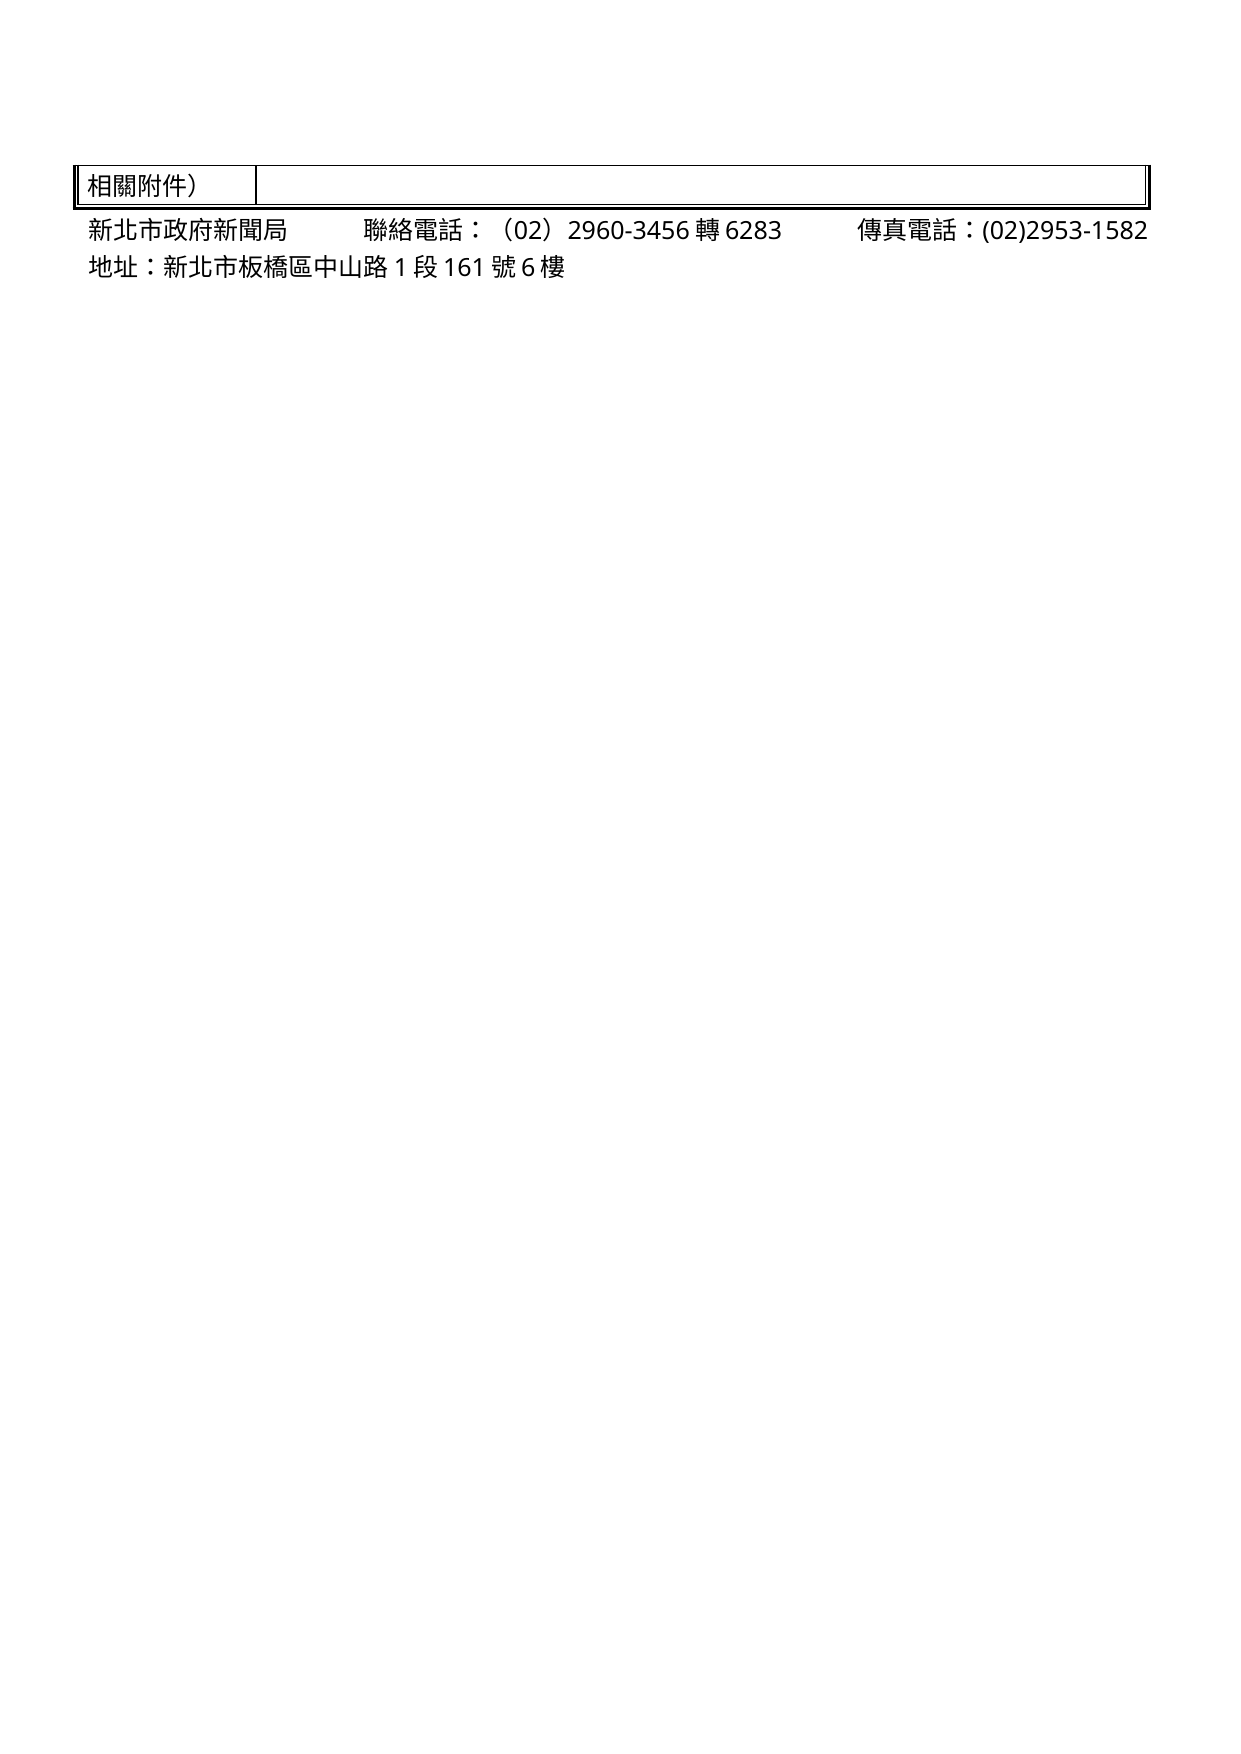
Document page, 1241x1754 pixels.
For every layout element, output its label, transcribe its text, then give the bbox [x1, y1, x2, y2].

text 新北市政府新聞局 聯絡電話：（02）2960-3456轉6283 傳真電話：(02)2953-1582 [89, 210, 1181, 247]
table_cell [257, 166, 1145, 203]
table_cell 相關附件） [79, 166, 255, 203]
text 地址：新北市板橋區中山路1段161號6樓 [89, 247, 1181, 285]
